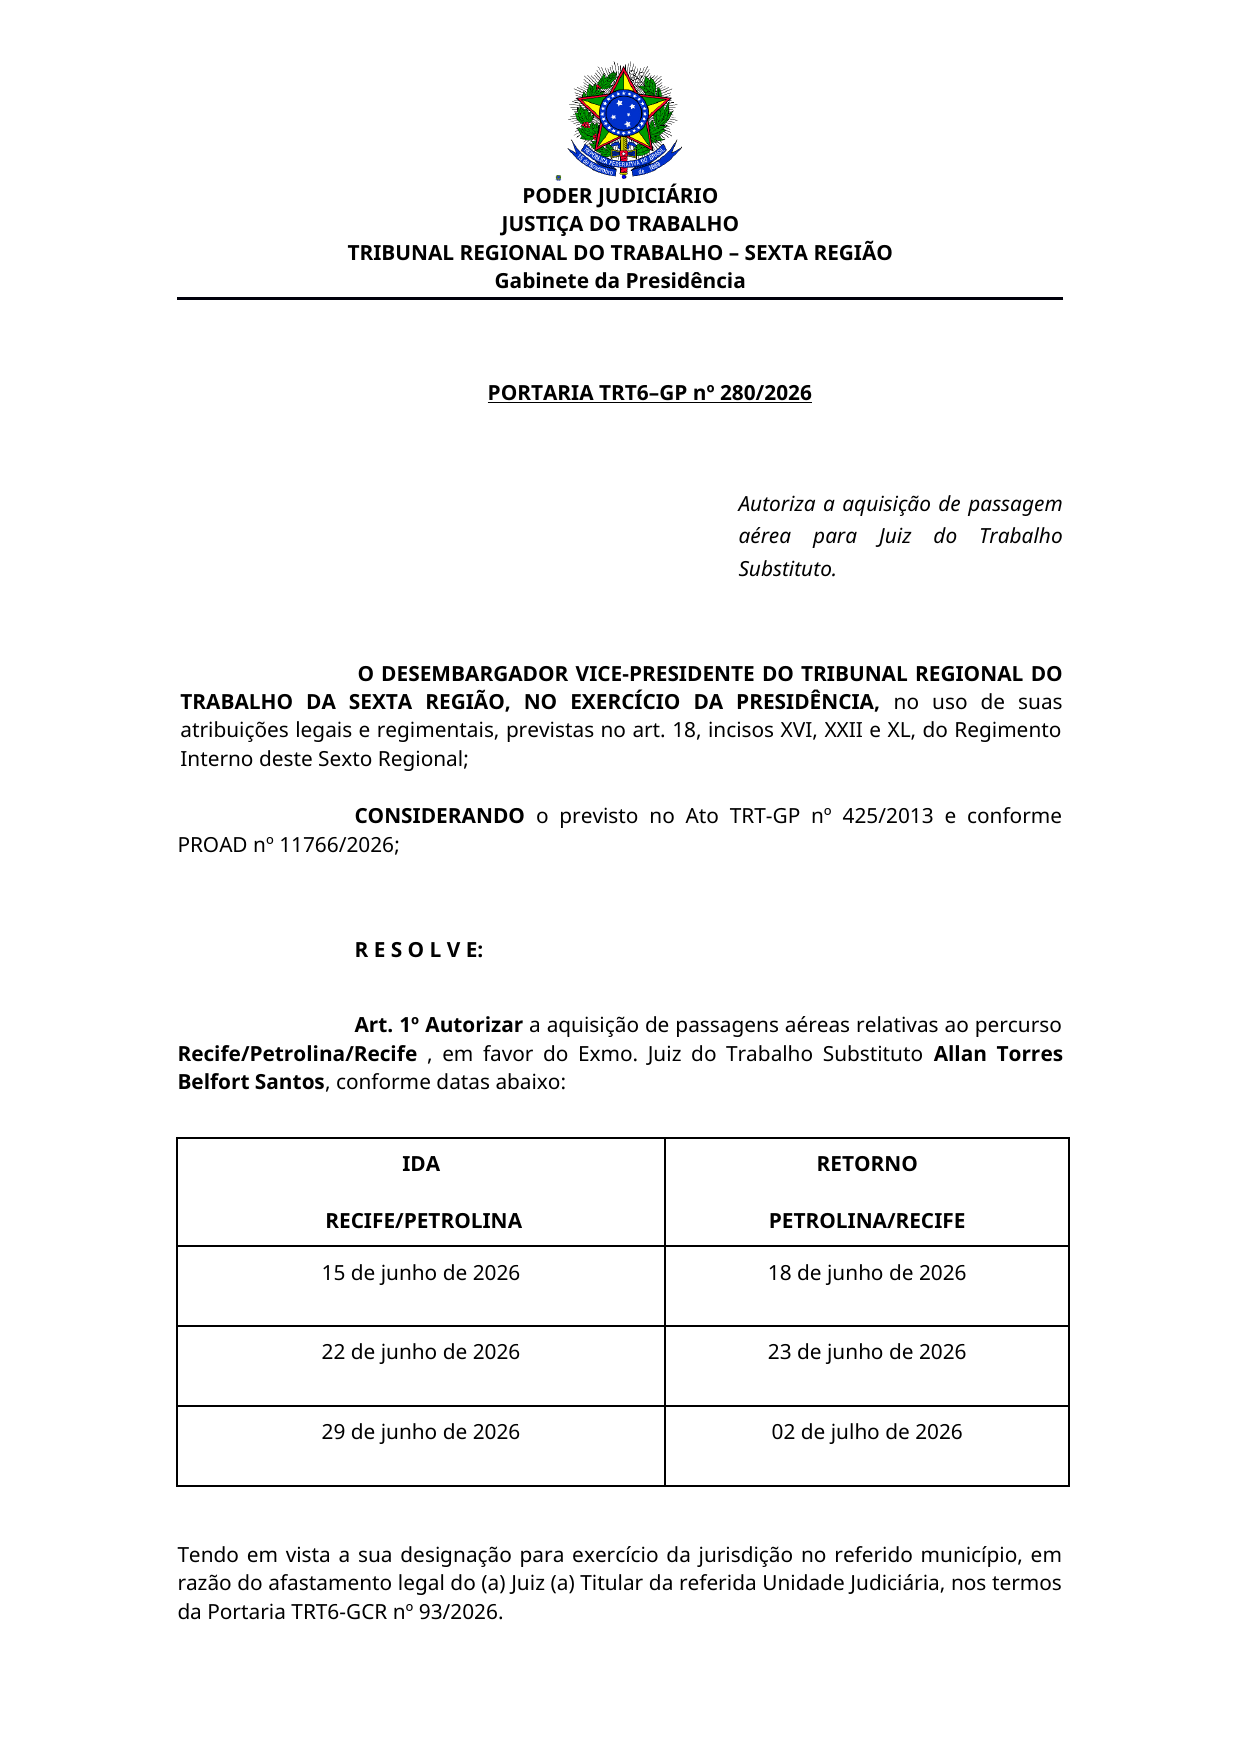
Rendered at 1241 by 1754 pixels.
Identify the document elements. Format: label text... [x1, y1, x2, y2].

text PORTARIA TRT6–GP nº 280/2026 [236, 378, 1063, 406]
text Autoriza a aquisição de passagem aérea para Juiz do Trabalho Substituto. [738, 489, 1063, 582]
table_cell 23 de junho de 2026 [666, 1327, 1068, 1405]
text Tendo em vista a sua designação para exercício da jurisdição no referido município, em razão do afastamento legal do (a) Juiz (a) Titular da referida Unidade Judiciária, nos termos da Portaria TRT6-GCR nº 93/2026. [177, 1540, 1063, 1625]
text CONSIDERANDO o previsto no Ato TRT-GP nº 425/2013 e conforme PROAD nº 11766/2026; [177, 802, 1063, 858]
text Gabinete da Presidência [177, 266, 1063, 297]
table_cell 15 de junho de 2026 [178, 1247, 664, 1325]
table_header RETORNO PETROLINA/RECIFE [666, 1139, 1068, 1245]
text O DESEMBARGADOR VICE-PRESIDENTE DO TRIBUNAL REGIONAL DO TRABALHO DA SEXTA REGIÃO, NO EXERCÍCIO DA PRESIDÊNCIA, no uso de suas atribuições legais e regimentais, previstas no art. 18, incisos XVI, XXII e XL, do Regimento Interno deste Sexto Regional; [180, 659, 1063, 772]
text Art. 1º Autorizar a aquisição de passagens aéreas relativas ao percurso Recife/Petrolina/Recife , em favor do Exmo. Juiz do Trabalho Substituto Allan Torres Belfort Santos, conforme datas abaixo: [177, 1011, 1063, 1096]
text PODER JUDICIÁRIO [177, 181, 1063, 209]
table_cell 02 de julho de 2026 [666, 1407, 1068, 1484]
table_header IDA RECIFE/PETROLINA [178, 1139, 664, 1245]
table_cell 29 de junho de 2026 [178, 1407, 664, 1484]
text JUSTIÇA DO TRABALHO [177, 209, 1063, 238]
table_cell 22 de junho de 2026 [178, 1327, 664, 1405]
text TRIBUNAL REGIONAL DO TRABALHO – SEXTA REGIÃO [177, 238, 1063, 266]
text R E S O L V E: [177, 935, 1062, 963]
picture [555, 59, 685, 181]
table_cell 18 de junho de 2026 [666, 1247, 1068, 1325]
